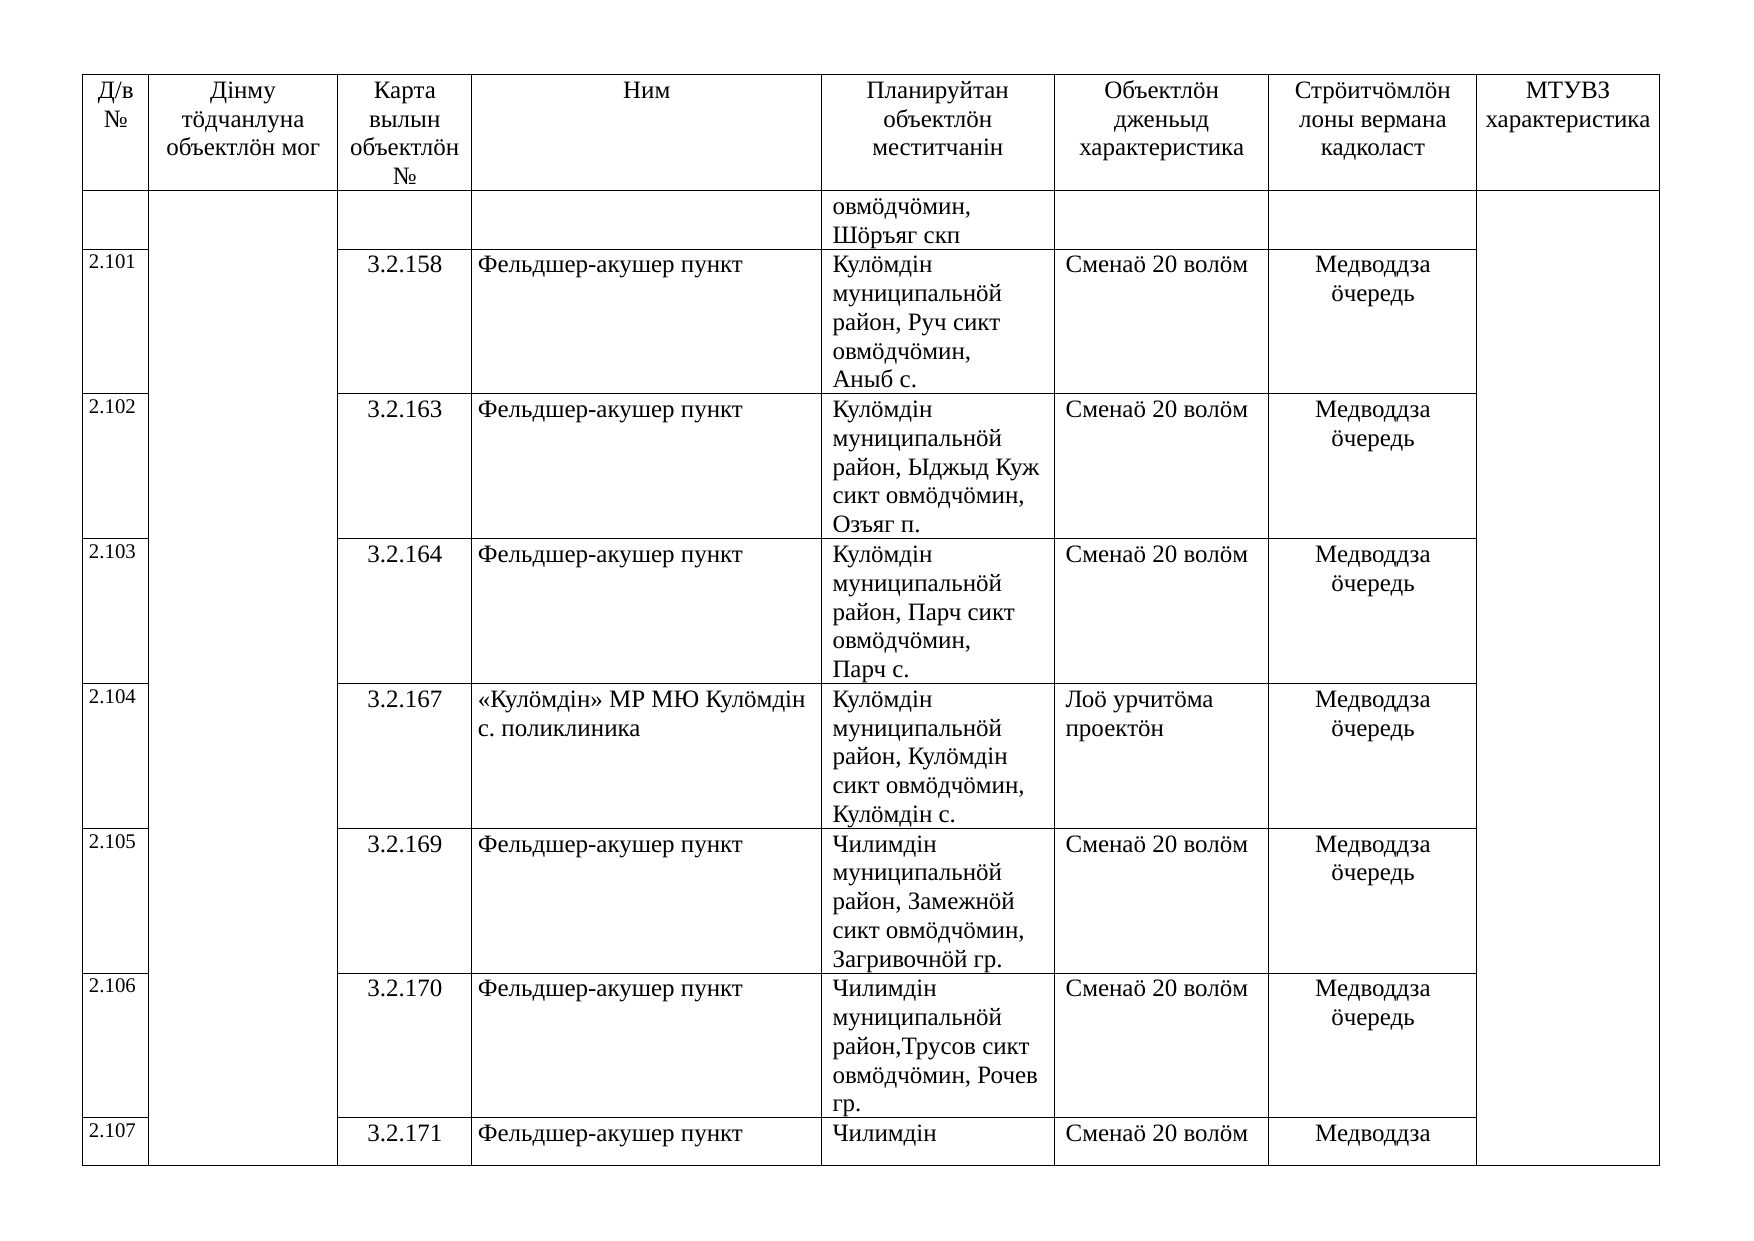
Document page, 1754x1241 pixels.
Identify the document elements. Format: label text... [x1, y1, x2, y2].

table_cell Сменаӧ 20 волӧм [1055, 1118, 1268, 1165]
table_cell Фельдшер-акушер пункт [472, 539, 821, 683]
table_header Объектлӧн дженьыд характеристика [1055, 75, 1268, 190]
table_cell Фельдшер-акушер пункт [472, 250, 821, 393]
table_cell [1269, 191, 1476, 248]
table_cell Сменаӧ 20 волӧм [1055, 539, 1268, 683]
table_cell [83, 539, 148, 683]
table_cell «Кулӧмдін» МР МЮ Кулӧмдін с. поликлиника [472, 684, 821, 828]
table_header Дінму тӧдчанлуна объектлӧн мог [149, 75, 337, 190]
table_cell 3.2.170 [338, 974, 471, 1117]
table_header Стрӧитчӧмлӧн лоны вермана кадколаст [1269, 75, 1476, 190]
table_cell [83, 974, 148, 1117]
table_cell Медводдза ӧчередь [1269, 974, 1476, 1117]
table_cell Медводдза [1269, 1118, 1476, 1165]
table_cell [83, 250, 148, 393]
table_cell Лоӧ урчитӧма проектӧн [1055, 684, 1268, 828]
table_cell Сменаӧ 20 волӧм [1055, 250, 1268, 393]
table_cell Медводдза ӧчередь [1269, 829, 1476, 972]
table_cell [83, 829, 148, 972]
table_cell Кулӧмдін муниципальнӧй район, Кулӧмдін сикт овмӧдчӧмин, Кулӧмдін с. [822, 684, 1054, 828]
table_cell 3.2.167 [338, 684, 471, 828]
table_header Д/в № [83, 75, 148, 190]
table_cell Фельдшер-акушер пункт [472, 829, 821, 972]
table_cell Сменаӧ 20 волӧм [1055, 974, 1268, 1117]
table_cell 3.2.163 [338, 394, 471, 538]
table_cell Фельдшер-акушер пункт [472, 974, 821, 1117]
table_cell Сменаӧ 20 волӧм [1055, 829, 1268, 972]
table_cell Медводдза ӧчередь [1269, 394, 1476, 538]
table_cell [83, 1118, 148, 1165]
table_header Карта вылын объектлӧн № [338, 75, 471, 190]
table_header Планируйтан объектлӧн меститчанін [822, 75, 1054, 190]
table_cell Кулӧмдін муниципальнӧй район, Парч сикт овмӧдчӧмин, Парч с. [822, 539, 1054, 683]
table_cell Фельдшер-акушер пункт [472, 1118, 821, 1165]
table_cell Сменаӧ 20 волӧм [1055, 394, 1268, 538]
table_cell Фельдшер-акушер пункт [472, 394, 821, 538]
table_cell Медводдза ӧчередь [1269, 539, 1476, 683]
table_cell Кулӧмдін муниципальнӧй район, Ыджыд Куж сикт овмӧдчӧмин, Озъяг п. [822, 394, 1054, 538]
table_cell [338, 191, 471, 248]
table_cell [83, 684, 148, 828]
table_cell Чилимдін [822, 1118, 1054, 1165]
table_cell [83, 394, 148, 538]
table_cell [83, 191, 148, 248]
table_header Ним [472, 75, 821, 190]
table_cell овмӧдчӧмин, Шӧръяг скп [822, 191, 1054, 248]
table_cell Кулӧмдін муниципальнӧй район, Руч сикт овмӧдчӧмин, Аныб с. [822, 250, 1054, 393]
table_cell [472, 191, 821, 248]
table_cell Чилимдін муниципальнӧй район,Трусов сикт овмӧдчӧмин, Рочев гр. [822, 974, 1054, 1117]
table_cell [1055, 191, 1268, 248]
table_header МТУВЗ характеристика [1477, 75, 1659, 190]
table_cell 3.2.164 [338, 539, 471, 683]
table_cell Медводдза ӧчередь [1269, 684, 1476, 828]
table_cell 3.2.171 [338, 1118, 471, 1165]
table_cell Чилимдін муниципальнӧй район, Замежнӧй сикт овмӧдчӧмин, Загривочнӧй гр. [822, 829, 1054, 972]
table_cell 3.2.158 [338, 250, 471, 393]
table_cell Медводдза ӧчередь [1269, 250, 1476, 393]
table_cell 3.2.169 [338, 829, 471, 972]
